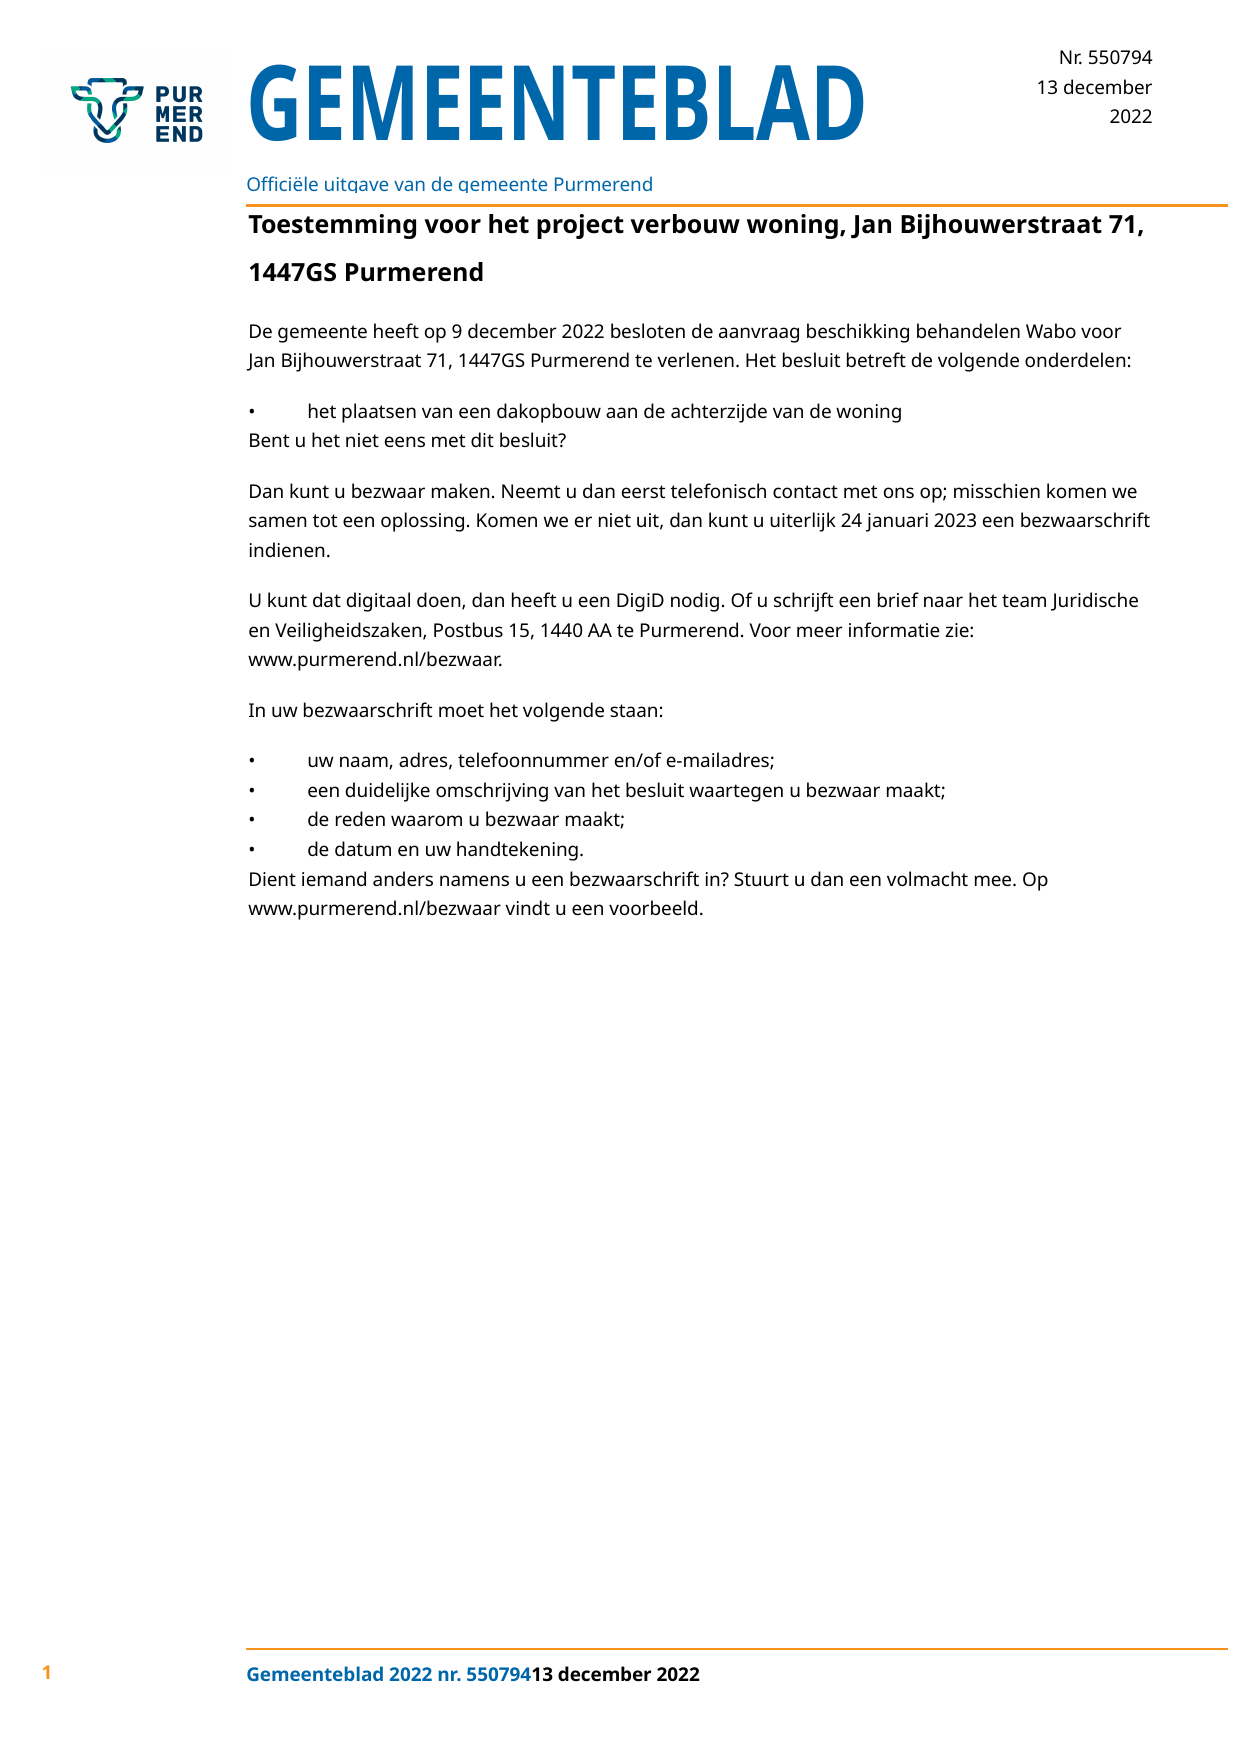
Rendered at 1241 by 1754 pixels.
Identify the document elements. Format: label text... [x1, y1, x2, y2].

list een duidelijke omschrijving van het besluit waartegen u bezwaar maakt; [248, 777, 1152, 803]
list de reden waarom u bezwaar maakt; [248, 807, 1152, 832]
list het plaatsen van een dakopbouw aan de achterzijde van de woning [248, 398, 1152, 424]
text De gemeente heeft op 9 december 2022 besloten de aanvraag beschikking behandelen Wabo voor Jan Bijhouwerstraat 71, 1447GS Purmerend te verlenen. Het besluit betreft de volgende onderdelen: [248, 318, 1152, 373]
text In uw bezwaarschrift moet het volgende staan: [248, 697, 1152, 723]
text Dan kunt u bezwaar maken. Neemt u dan eerst telefonisch contact met ons op; misschien komen we samen tot een oplossing. Komen we er niet uit, dan kunt u uiterlijk 24 januari 2023 een bezwaarschrift indienen. [248, 478, 1152, 563]
text U kunt dat digitaal doen, dan heeft u een DigiD nodig. Of u schrijft een brief naar het team Juridische en Veiligheidszaken, Postbus 15, 1440 AA te Purmerend. Voor meer informatie zie: www.purmerend.nl/bezwaar. [248, 587, 1152, 672]
list de datum en uw handtekening. [248, 836, 1152, 862]
text Bent u het niet eens met dit besluit? [248, 427, 1152, 453]
text Dient iemand anders namens u een bezwaarschrift in? Stuurt u dan een volmacht mee. Op www.purmerend.nl/bezwaar vindt u een voorbeeld. [248, 866, 1152, 921]
picture [41, 47, 231, 172]
text Toestemming voor het project verbouw woning, Jan Bijhouwerstraat 71, 1447GS Purmerend [248, 207, 1152, 288]
list uw naam, adres, telefoonnummer en/of e-mailadres; [248, 747, 1152, 773]
